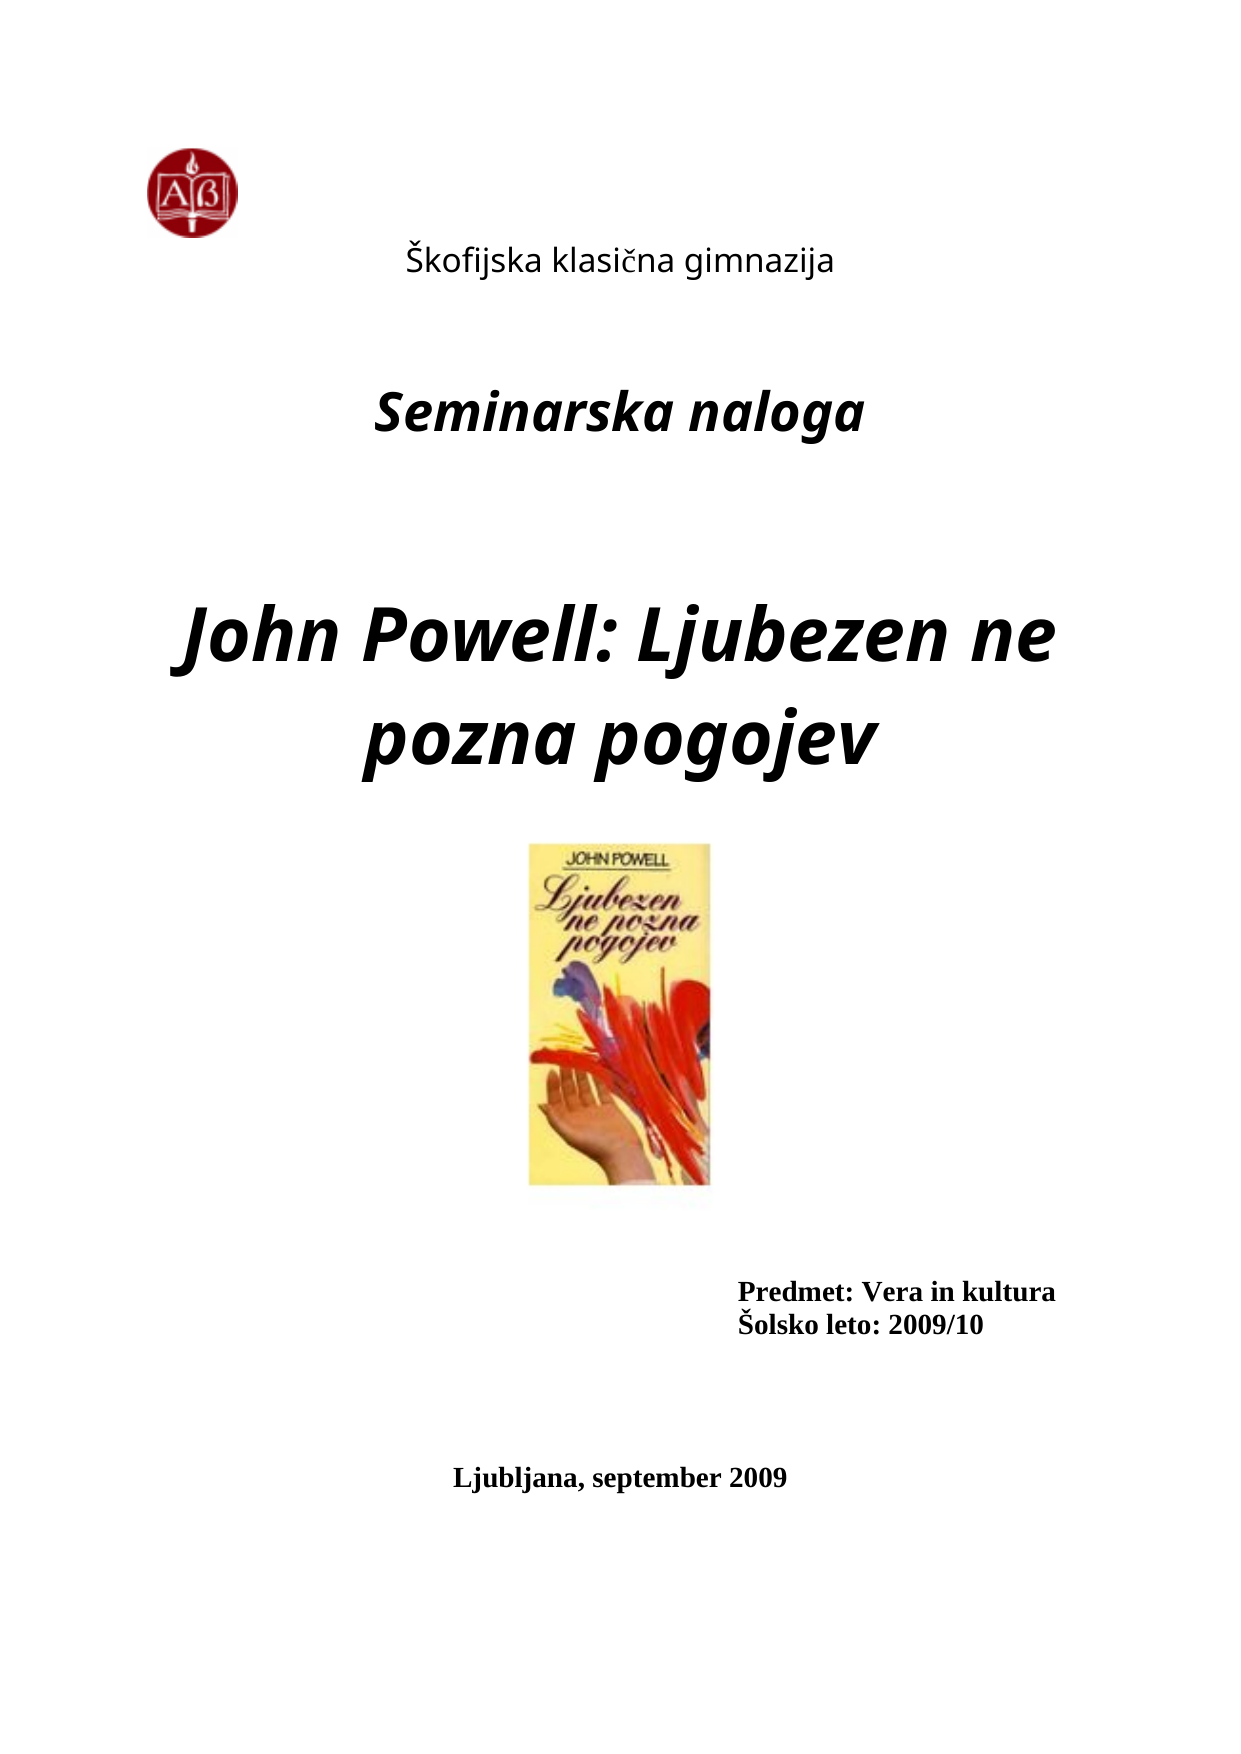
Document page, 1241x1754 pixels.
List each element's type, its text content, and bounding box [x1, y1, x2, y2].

text Seminarska naloga [148, 374, 1093, 447]
picture [499, 814, 741, 1216]
text Ljubljana, september 2009 [148, 1461, 1093, 1494]
text John Powell: Ljubezen ne pozna pogojev [148, 582, 1093, 786]
text Predmet: Vera in kultura [738, 1274, 1093, 1307]
text Škofijska klasična gimnazija [148, 237, 1093, 283]
text Šolsko leto: 2009/10 [738, 1307, 1093, 1341]
picture [147, 147, 238, 238]
